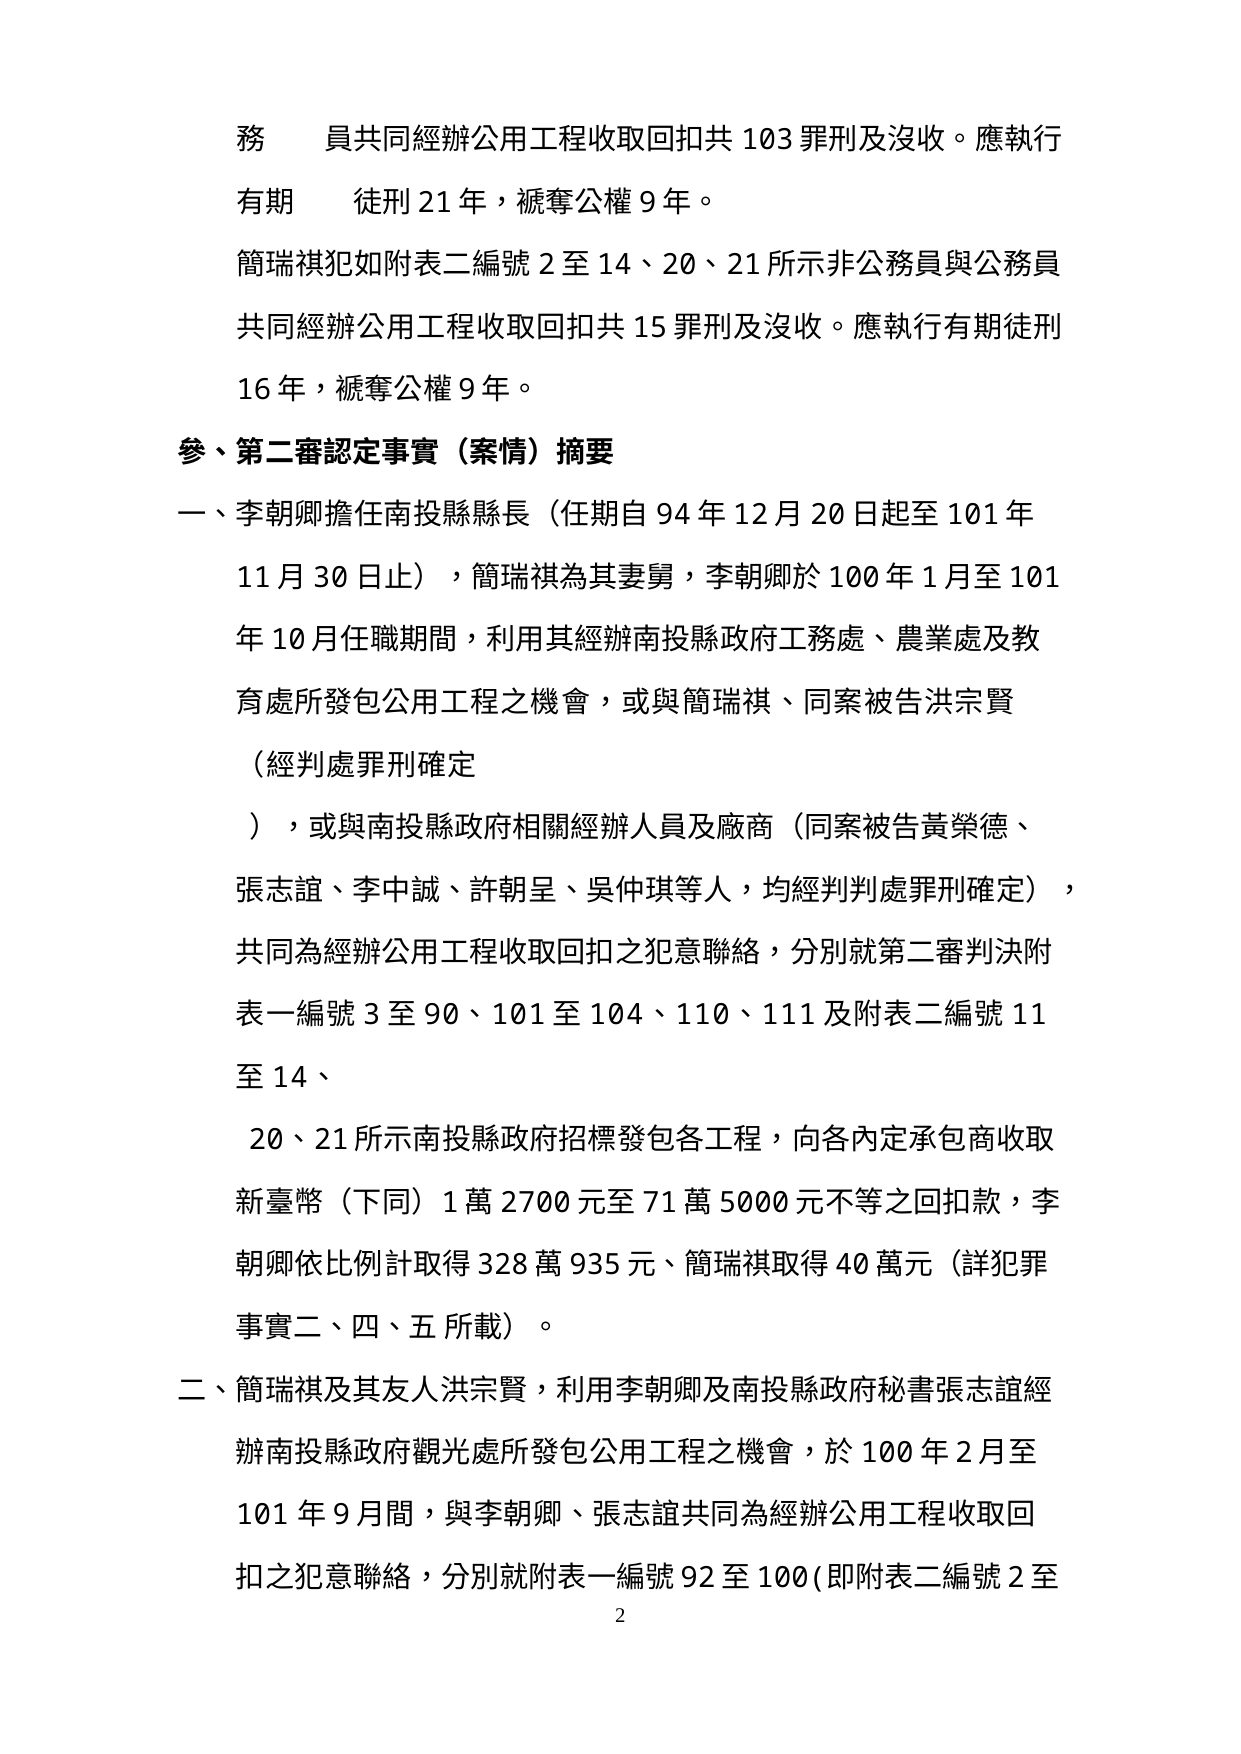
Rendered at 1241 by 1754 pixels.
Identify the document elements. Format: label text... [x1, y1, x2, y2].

text 一、李朝卿擔任南投縣縣長（任期自94年12月20日起至101年11月30日止），簡瑞祺為其妻舅，李朝卿於100年1月至101年10月任職期間，利用其經辦南投縣政府工務處、農業處及教育處所發包公用工程之機會，或與簡瑞祺、同案被告洪宗賢（經判處罪刑確定 [177, 471, 1063, 783]
text 二、簡瑞祺及其友人洪宗賢，利用李朝卿及南投縣政府秘書張志誼經辦南投縣政府觀光處所發包公用工程之機會，於100年2月至101年9月間，與李朝卿、張志誼共同為經辦公用工程收取回扣之犯意聯絡，分別就附表一編號92至100(即附表二編號2至 [177, 1346, 1063, 1596]
text 參、第二審認定事實（案情）摘要 [177, 408, 1063, 471]
text 20、21所示南投縣政府招標發包各工程，向各內定承包商收取新臺幣（下同）1萬2700元至71萬5000元不等之回扣款，李朝卿依比例計取得328萬935元、簡瑞祺取得40萬元（詳犯罪事實二、四、五所載）。 [177, 1096, 1063, 1346]
text 務 員共同經辦公用工程收取回扣共103罪刑及沒收。應執行有期 徒刑21年，褫奪公權9年。 [236, 96, 1063, 221]
text ），或與南投縣政府相關經辦人員及廠商（同案被告黃榮德、張志誼、李中誠、許朝呈、吳仲琪等人，均經判判處罪刑確定），共同為經辦公用工程收取回扣之犯意聯絡，分別就第二審判決附表一編號3至90、101至104、110、111及附表二編號11至14、 [177, 783, 1063, 1096]
text 簡瑞祺犯如附表二編號2至14、20、21所示非公務員與公務員 共同經辦公用工程收取回扣共15罪刑及沒收。應執行有期徒刑 16年，褫奪公權9年。 [236, 221, 1063, 408]
